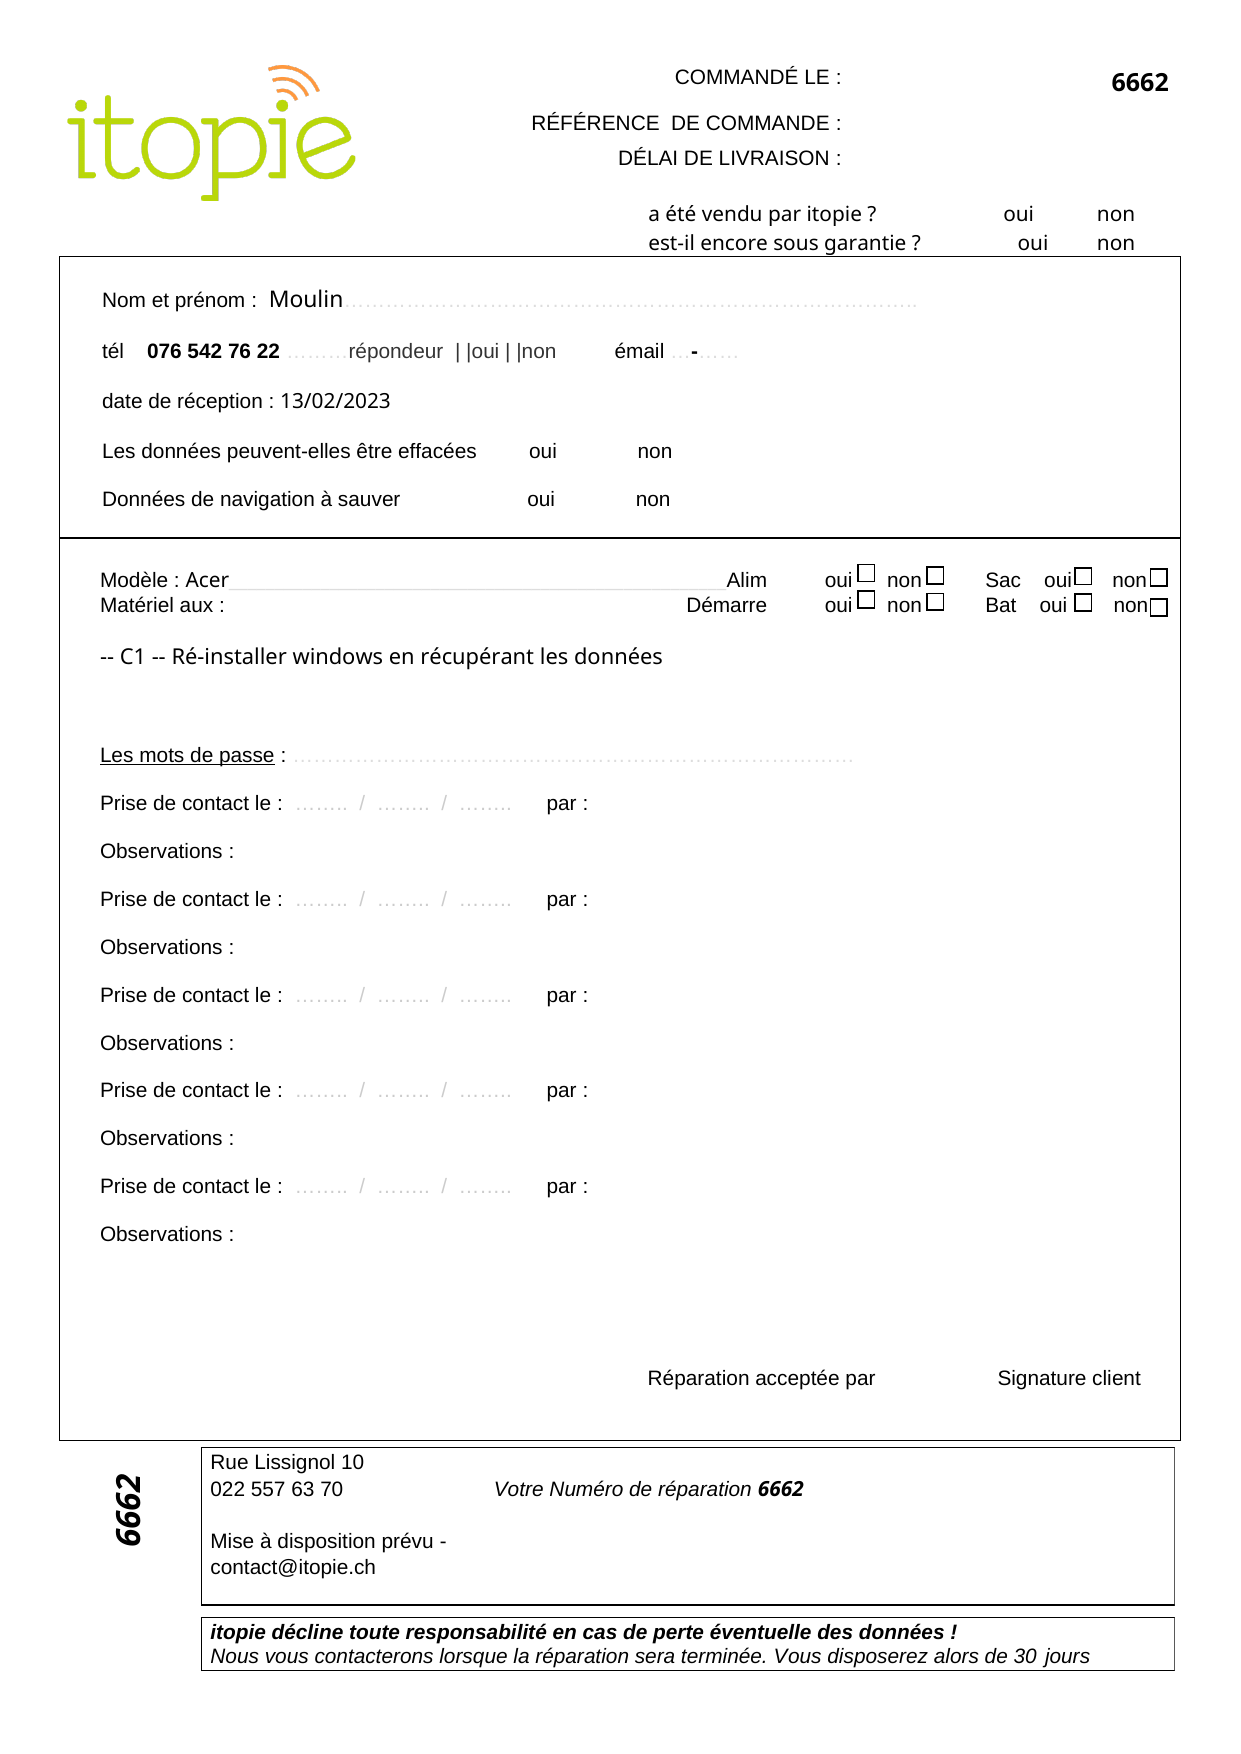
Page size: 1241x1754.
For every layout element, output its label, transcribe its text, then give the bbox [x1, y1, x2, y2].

text Les données peuvent-elles être effacées oui non [60, 436, 1180, 463]
text est-il encore sous garantie ? oui non [59, 228, 1181, 256]
text Les mots de passe : ……………………………………………………………………… [60, 740, 1180, 767]
text a été vendu par itopie ? oui non [59, 199, 1181, 228]
text Modèle : Acer Alim oui non Sac oui non [948, 562, 1180, 590]
text date de réception : 13/02/2023 [60, 383, 1180, 415]
text Nom et prénom : Moulin……………………………………………………………………….. [60, 280, 1180, 314]
text -- C1 -- Ré-installer windows en récupérant les données [60, 638, 1180, 671]
text Observations : [60, 1123, 1180, 1150]
text Observations : [60, 1027, 1180, 1054]
text Modèle : Acer Alim oui non Sac oui non [60, 562, 856, 590]
text Réparation acceptée par Signature client [60, 1363, 1180, 1390]
table_cell itopie décline toute responsabilité en cas de perte éventuelle des données ! Nous vous contacterons lorsque la réparation sera terminée. Vous disposerez alors de 30 jours [195, 1611, 1180, 1677]
text Observations : [60, 1219, 1180, 1246]
text Matériel aux : Démarre oui non Bat oui non [60, 590, 1180, 617]
text Prise de contact le : …….. / …….. / …….. par : [60, 1075, 1180, 1102]
text Prise de contact le : …….. / …….. / …….. par : [60, 979, 1180, 1006]
text Prise de contact le : …….. / …….. / …….. par : [60, 1171, 1180, 1198]
picture [67, 65, 356, 201]
table_cell [847, 105, 1180, 140]
table_cell [847, 140, 1180, 175]
table_header 6662 [847, 59, 1180, 104]
table_header 6662 [59, 1441, 195, 1677]
text tél 076 542 76 22 ………répondeur | |oui | |non émail …-…… [60, 335, 1180, 362]
text Modèle : Acer Alim oui non Sac oui non [879, 562, 925, 590]
table_cell RÉFÉRENCE DE COMMANDE : [490, 105, 847, 140]
table_header COMMANDÉ LE : [490, 59, 847, 104]
text Prise de contact le : …….. / …….. / …….. par : [60, 788, 1180, 815]
text Observations : [60, 836, 1180, 863]
table_header Rue Lissignol 10 022 557 63 70 Votre Numéro de réparation 6662 Mise à disposition prévu - contact@itopie.ch [195, 1441, 1180, 1611]
table_cell DÉLAI DE LIVRAISON : [490, 140, 847, 175]
text Observations : [60, 931, 1180, 958]
text Données de navigation à sauver oui non [60, 484, 1180, 511]
text Prise de contact le : …….. / …….. / …….. par : [60, 883, 1180, 911]
